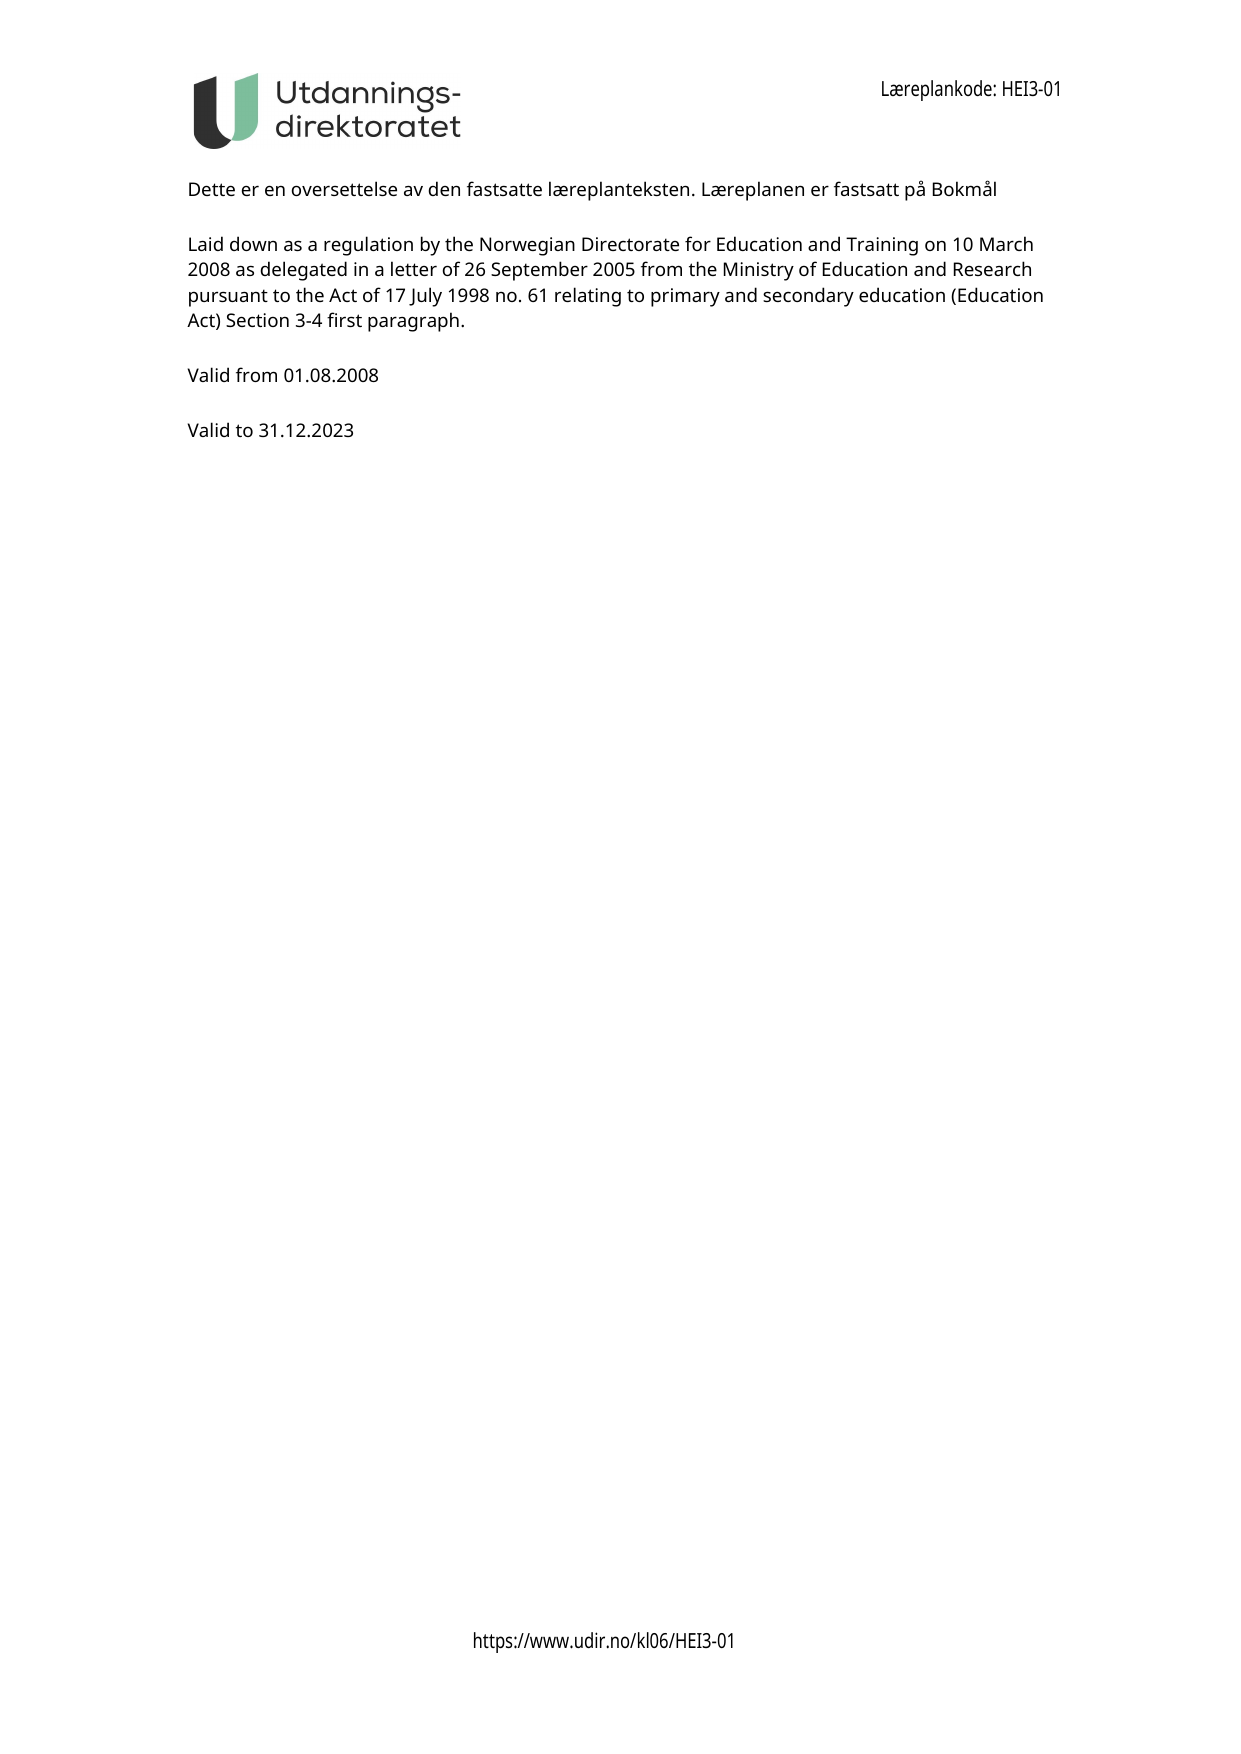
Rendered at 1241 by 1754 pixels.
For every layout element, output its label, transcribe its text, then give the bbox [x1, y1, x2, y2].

text Valid to 31.12.2023 [359, 417, 1053, 442]
text Laid down as a regulation by the Norwegian Directorate for Education and Training on 10 March 2008 as delegated in a letter of 26 September 2005 from the Ministry of Education and Research pursuant to the Act of 17 July 1998 no. 61 relating to primary and secondary education (Education Act) Section 3-4 first paragraph. [465, 231, 1053, 333]
picture [193, 73, 461, 149]
text Valid from 01.08.2008 [384, 362, 1053, 388]
